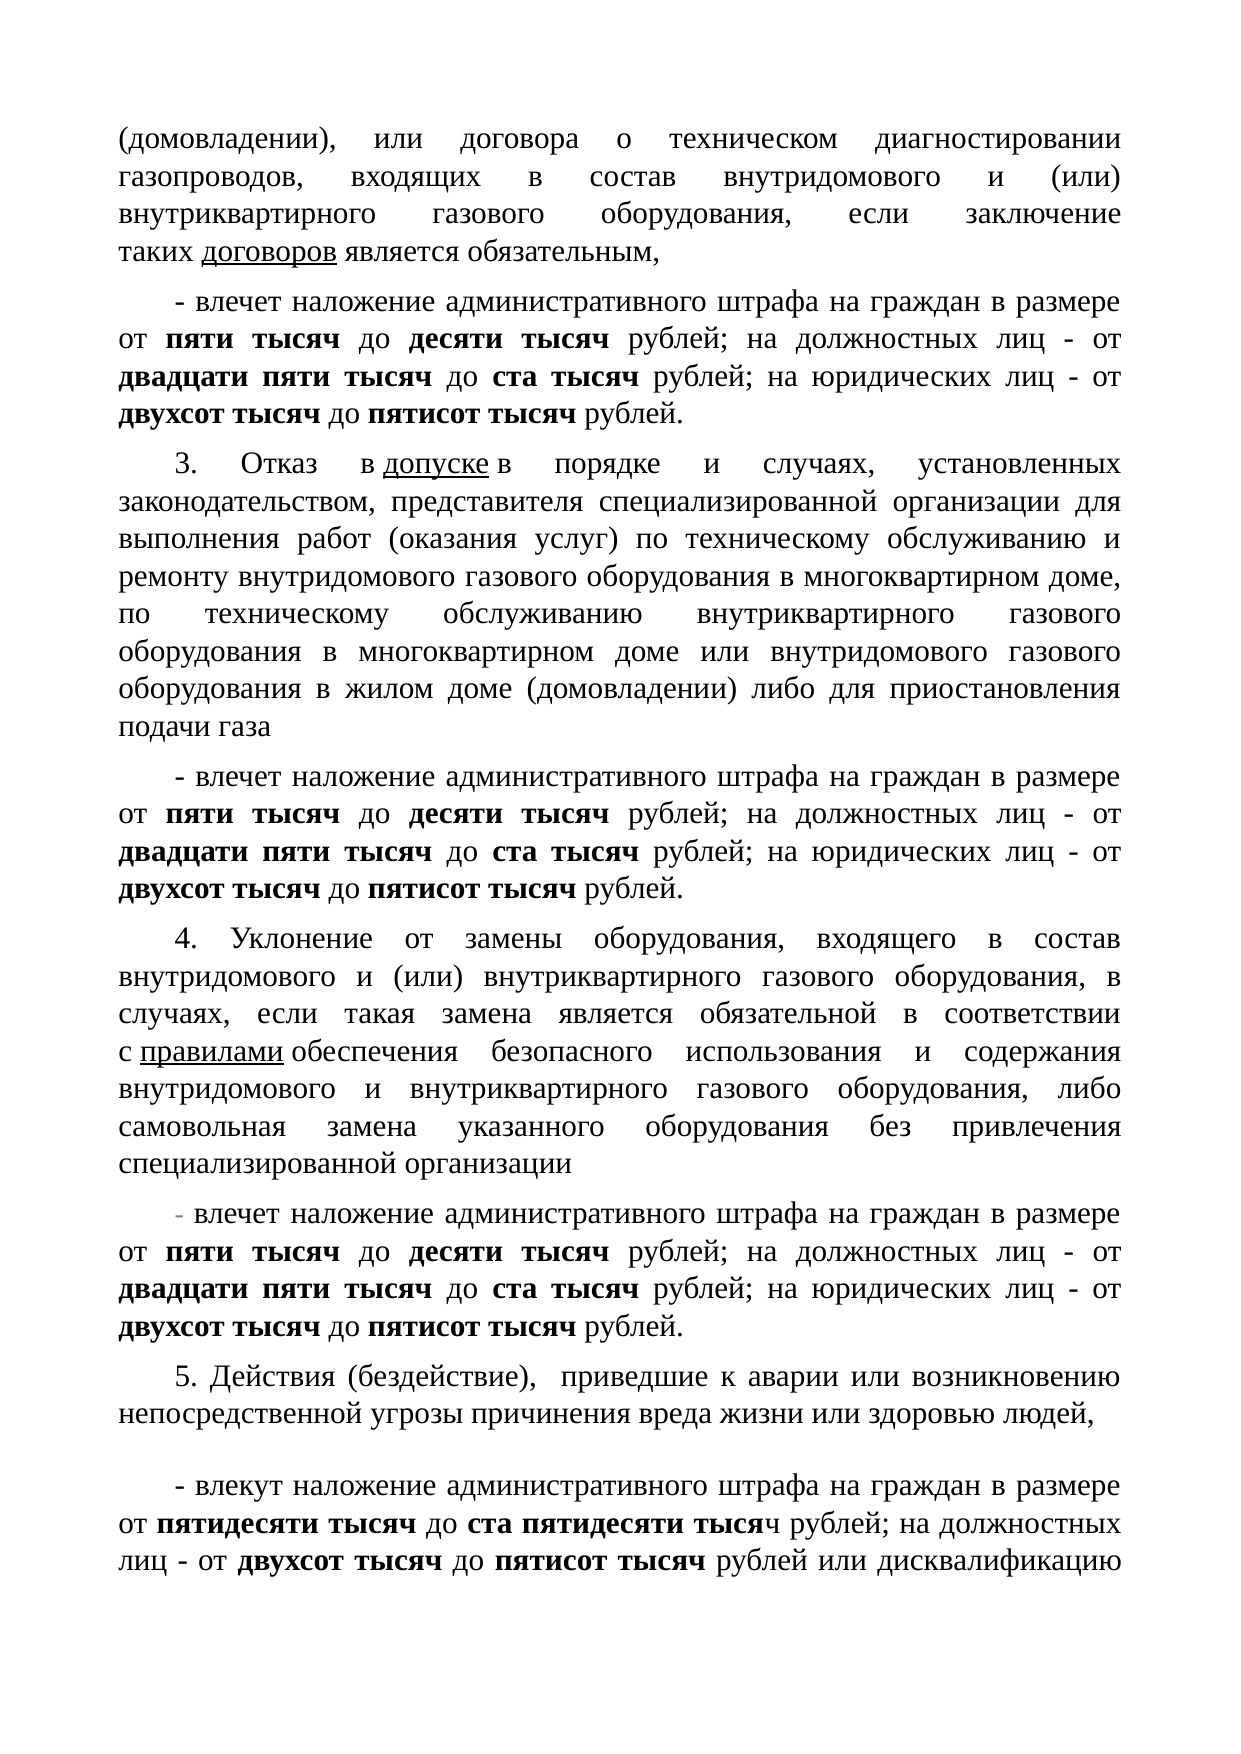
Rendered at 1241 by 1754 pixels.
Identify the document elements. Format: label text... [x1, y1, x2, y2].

text - влекут наложение административного штрафа на граждан в размере от пятидесяти тысяч до ста пятидесяти тысяч рублей; на должностных лиц - от двухсот тысяч до пятисот тысяч рублей или дисквалификацию [118, 1465, 1122, 1577]
text 3. Отказ в допуске в порядке и случаях, установленных законодательством, представителя специализированной организации для выполнения работ (оказания услуг) по техническому обслуживанию и ремонту внутридомового газового оборудования в многоквартирном доме, по техническому обслуживанию внутриквартирного газового оборудования в многоквартирном доме или внутридомового газового оборудования в жилом доме (домовладении) либо для приостановления подачи газа [118, 443, 1122, 743]
text - влечет наложение административного штрафа на граждан в размере от пяти тысяч до десяти тысяч рублей; на должностных лиц - от двадцати пяти тысяч до ста тысяч рублей; на юридических лиц - от двухсот тысяч до пятисот тысяч рублей. [118, 1193, 1122, 1343]
text 5. Действия (бездействие), приведшие к аварии или возникновению непосредственной угрозы причинения вреда жизни или здоровью людей, [118, 1356, 1122, 1431]
text - влечет наложение административного штрафа на граждан в размере от пяти тысяч до десяти тысяч рублей; на должностных лиц - от двадцати пяти тысяч до ста тысяч рублей; на юридических лиц - от двухсот тысяч до пятисот тысяч рублей. [118, 756, 1122, 906]
text - влечет наложение административного штрафа на граждан в размере от пяти тысяч до десяти тысяч рублей; на должностных лиц - от двадцати пяти тысяч до ста тысяч рублей; на юридических лиц - от двухсот тысяч до пятисот тысяч рублей. [118, 281, 1122, 431]
text (домовладении), или договора о техническом диагностировании газопроводов, входящих в состав внутридомового и (или) внутриквартирного газового оборудования, если заключение таких договоров является обязательным, [118, 118, 1122, 268]
text 4. Уклонение от замены оборудования, входящего в состав внутридомового и (или) внутриквартирного газового оборудования, в случаях, если такая замена является обязательной в соответствии с правилами обеспечения безопасного использования и содержания внутридомового и внутриквартирного газового оборудования, либо самовольная замена указанного оборудования без привлечения специализированной организации [118, 918, 1122, 1181]
